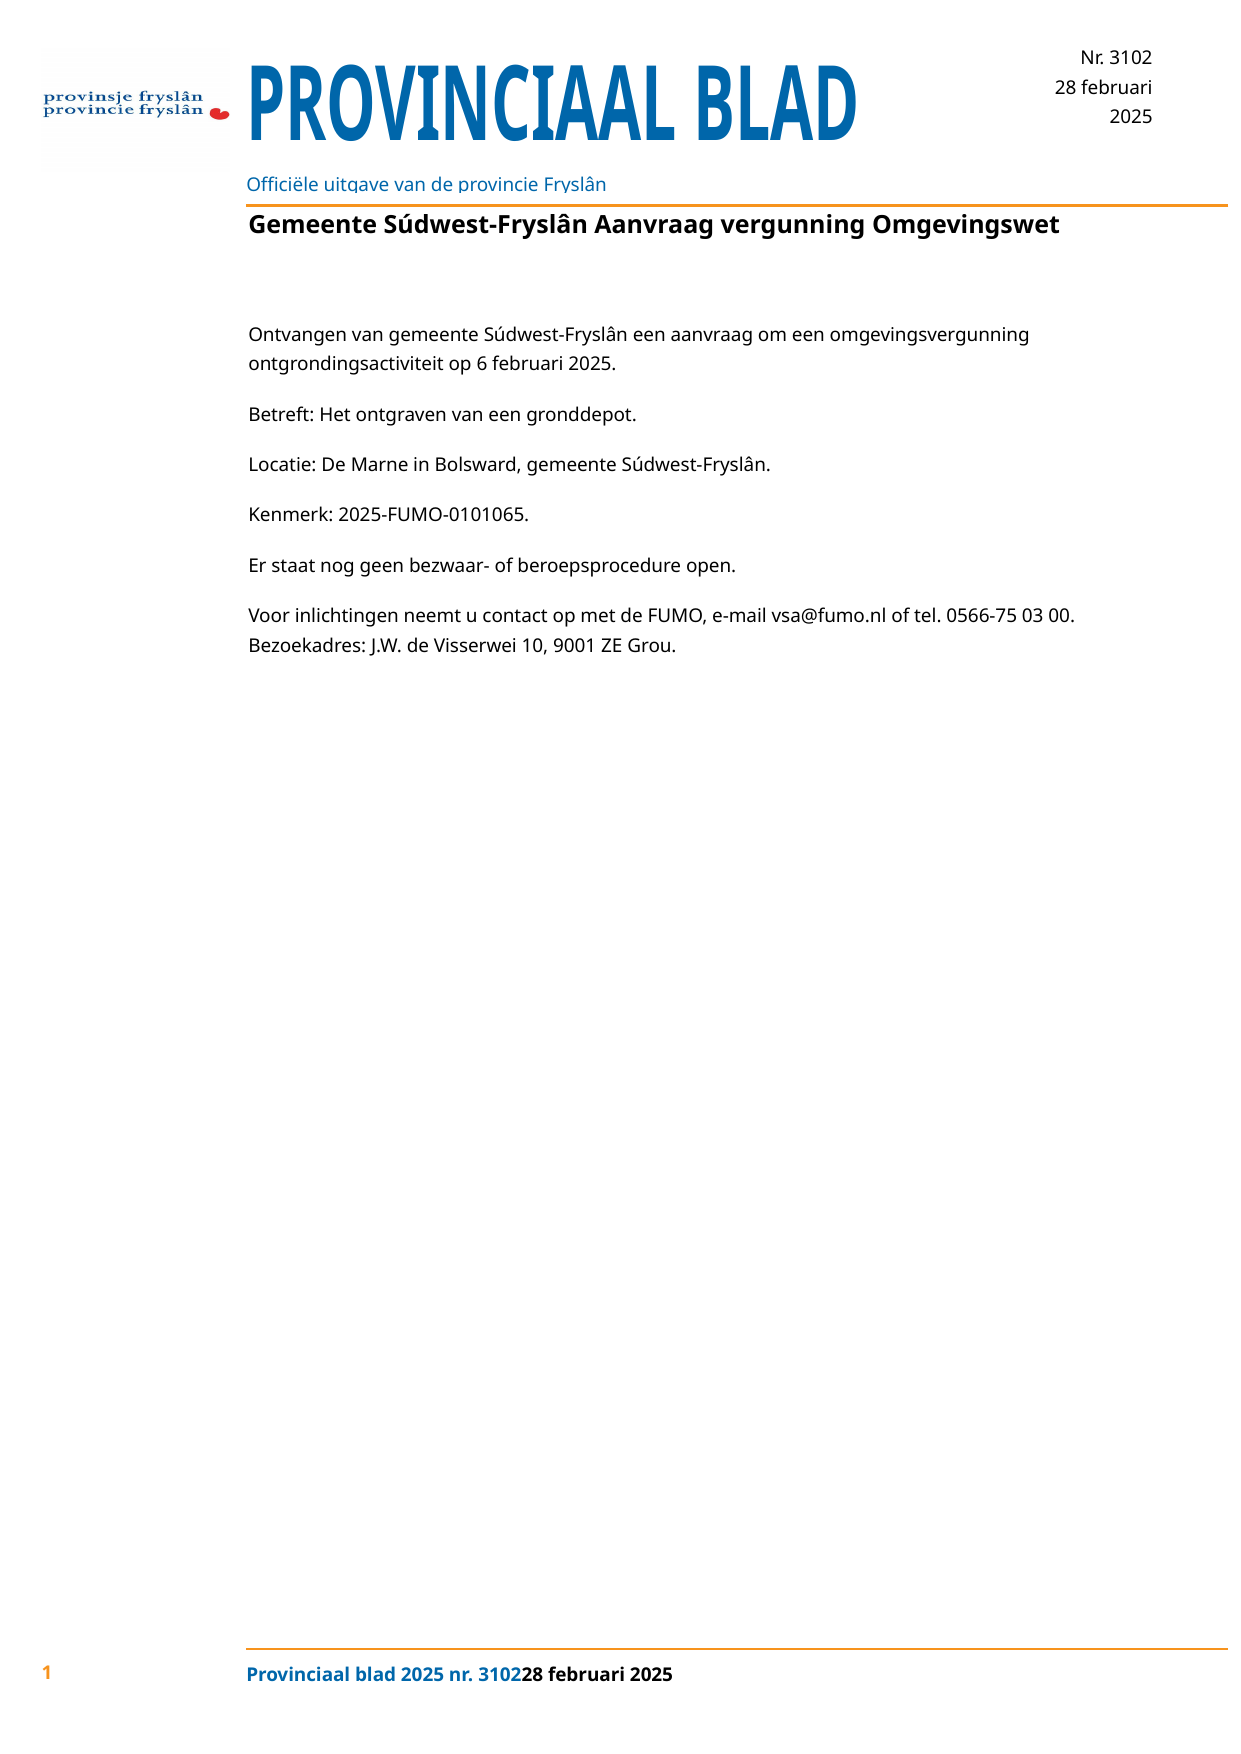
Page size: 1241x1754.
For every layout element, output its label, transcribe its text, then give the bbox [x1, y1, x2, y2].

picture [41, 47, 231, 172]
text Gemeente Súdwest-Fryslân Aanvraag vergunning Omgevingswet [248, 207, 1152, 241]
text Voor inlichtingen neemt u contact op met de FUMO, e-mail vsa@fumo.nl of tel. 0566-75 03 00. Bezoekadres: J.W. de Visserwei 10, 9001 ZE Grou. [248, 602, 1152, 658]
text Kenmerk: 2025-FUMO-0101065. [248, 502, 1152, 527]
text Betreft: Het ontgraven van een gronddepot. [248, 401, 1152, 426]
text Er staat nog geen bezwaar- of beroepsprocedure open. [248, 552, 1152, 578]
text Locatie: De Marne in Bolsward, gemeente Súdwest-Fryslân. [248, 451, 1152, 477]
text Ontvangen van gemeente Súdwest-Fryslân een aanvraag om een omgevingsvergunning ontgrondingsactiviteit op 6 februari 2025. [248, 321, 1152, 376]
